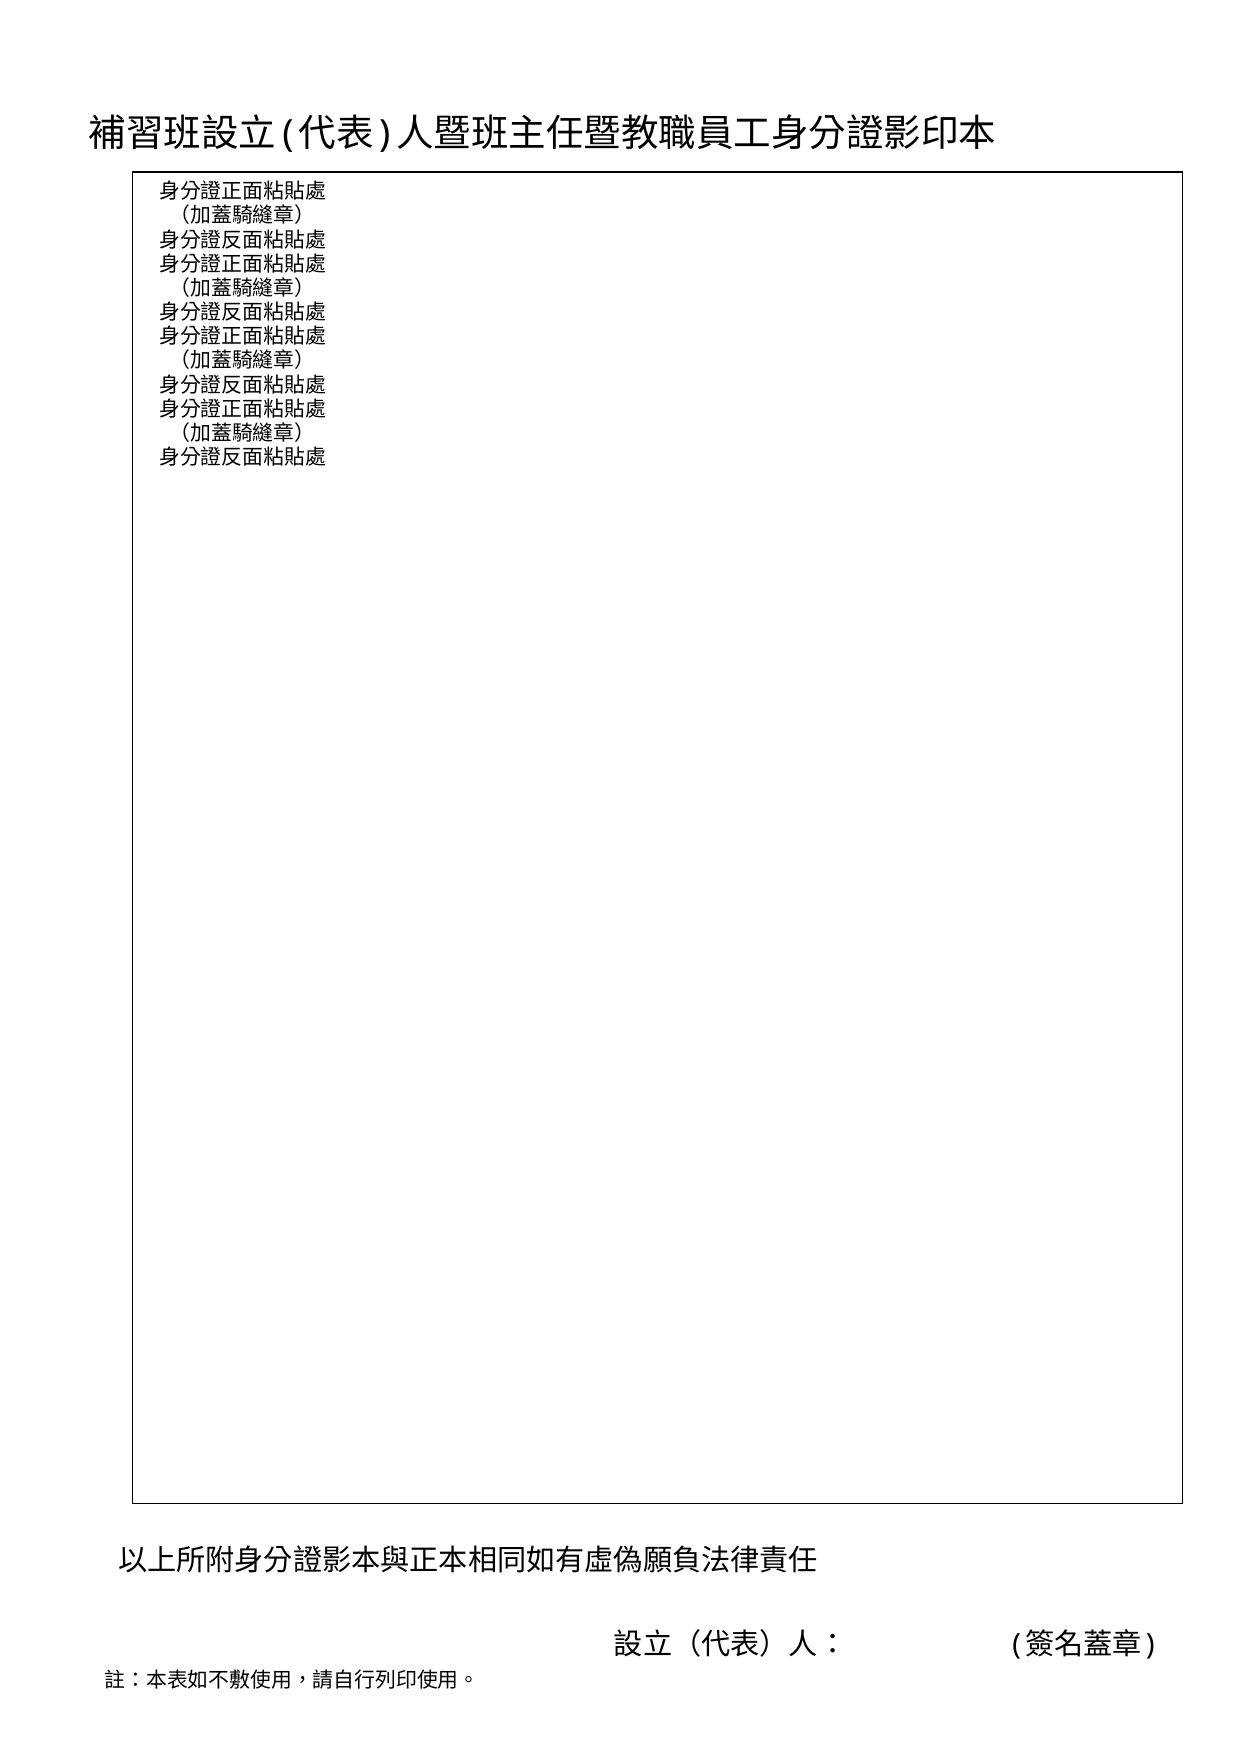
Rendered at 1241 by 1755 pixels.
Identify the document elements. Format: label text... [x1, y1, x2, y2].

text 註：本表如不敷使用，請自行列印使用。 [89, 1663, 1176, 1693]
text 設立（代表）人： (簽名蓋章) [89, 1621, 1176, 1663]
text 補習班設立(代表)人暨班主任暨教職員工身分證影印本 [89, 111, 1176, 155]
text 以上所附身分證影本與正本相同如有虛偽願負法律責任 [89, 1536, 1176, 1578]
